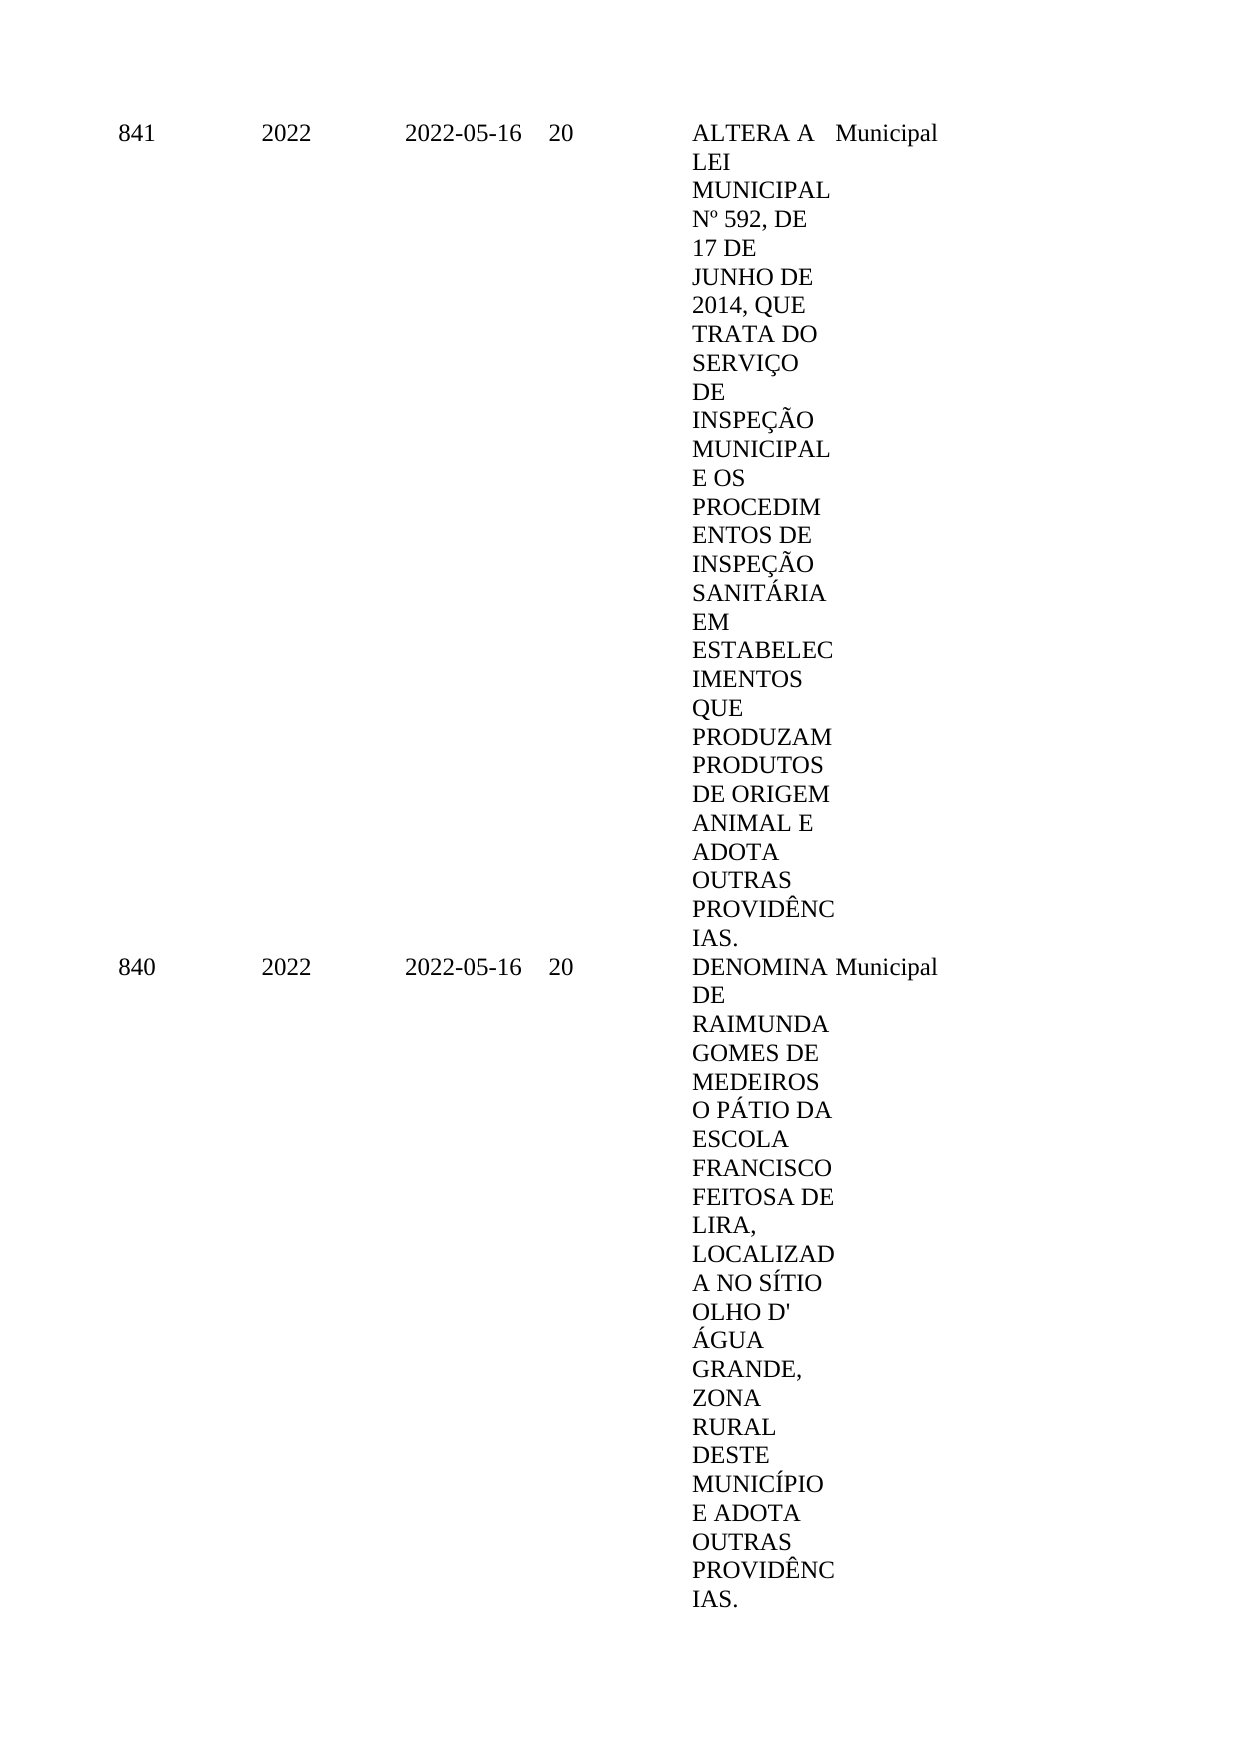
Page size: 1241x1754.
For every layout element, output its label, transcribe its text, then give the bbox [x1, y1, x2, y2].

table_cell DENOMINA DE RAIMUNDA GOMES DE MEDEIROS O PÁTIO DA ESCOLA FRANCISCO FEITOSA DE LIRA, LOCALIZADA NO SÍTIO OLHO D' ÁGUA GRANDE, ZONA RURAL DESTE MUNICÍPIO E ADOTA OUTRAS PROVIDÊNCIAS. [692, 952, 835, 1613]
table_cell 2022-05-16 [405, 952, 548, 1613]
table_cell Municipal [835, 118, 979, 952]
table_cell 20 [548, 118, 692, 952]
table_cell 20 [548, 952, 692, 1613]
table_cell ALTERA A LEI MUNICIPAL Nº 592, DE 17 DE JUNHO DE 2014, QUE TRATA DO SERVIÇO DE INSPEÇÃO MUNICIPAL E OS PROCEDIMENTOS DE INSPEÇÃO SANITÁRIA EM ESTABELECIMENTOS QUE PRODUZAM PRODUTOS DE ORIGEM ANIMAL E ADOTA OUTRAS PROVIDÊNCIAS. [692, 118, 835, 952]
table_cell 2022-05-16 [405, 118, 548, 952]
table_cell [979, 952, 1122, 1613]
table_cell Municipal [835, 952, 979, 1613]
table_cell 2022 [261, 118, 405, 952]
table_cell 840 [118, 952, 261, 1613]
table_cell 2022 [261, 952, 405, 1613]
table_cell [979, 118, 1122, 952]
table_cell 841 [118, 118, 261, 952]
